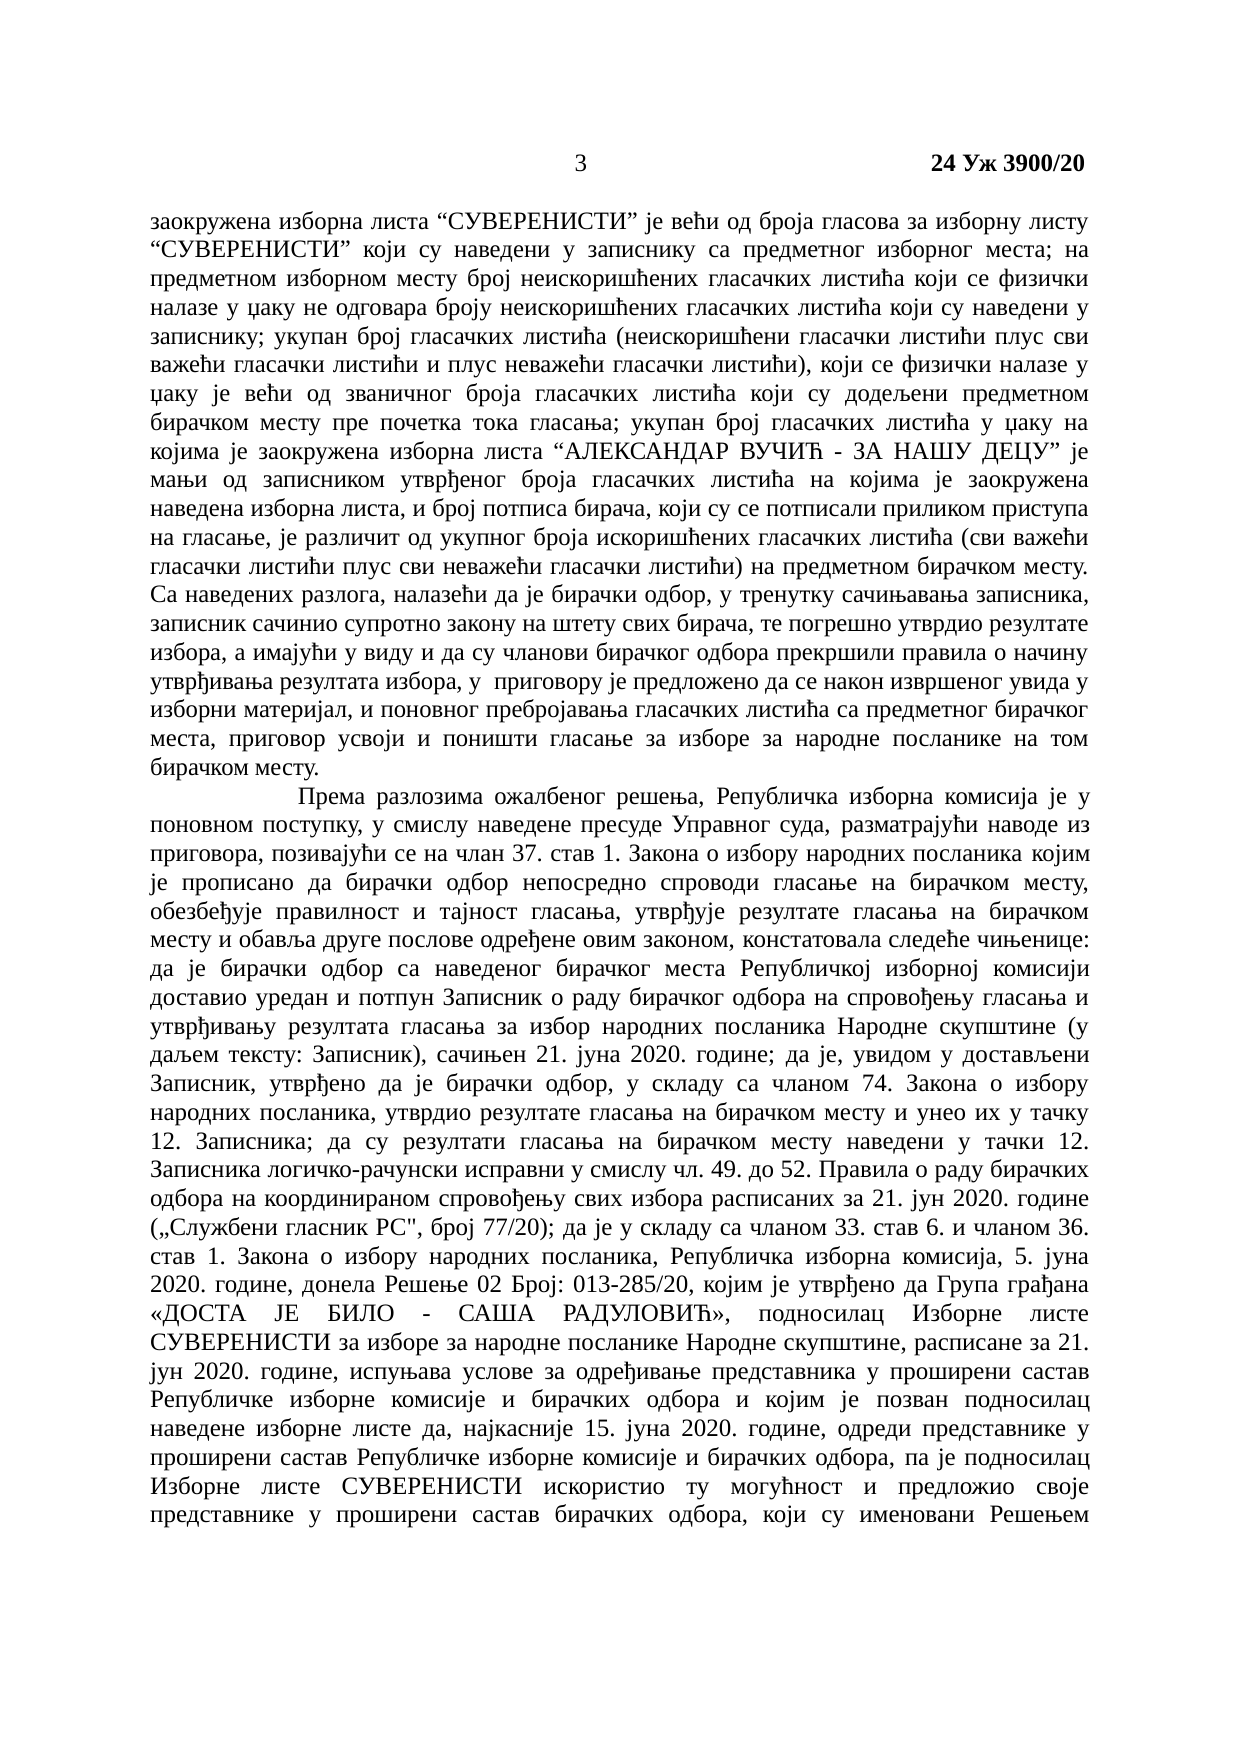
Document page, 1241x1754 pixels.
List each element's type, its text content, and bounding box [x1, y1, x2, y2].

text Према разлозима ожалбеног решења, Републичка изборна комисија је у поновном поступку, у смислу наведене пресуде Управног суда, разматрајући наводе из приговора, позивајући се на члан 37. став 1. Закона о избору народних посланика којим је прописано да бирачки одбор непосредно спроводи гласање на бирачком месту, обезбеђује правилност и тајност гласања, утврђује резултате гласања на бирачком месту и обавља друге послове одређене овим законом, констатовала следеће чињенице: да је бирачки одбор са наведеног бирачког места Републичкој изборној комисији доставио уредан и потпун Записник о раду бирачког одбора на спровођењу гласања и утврђивању резултата гласања за избор народних посланика Народне скупштине (у даљем тексту: Записник), сачињен 21. јуна 2020. године; да је, увидом у достављени Записник, утврђено да је бирачки одбор, у складу са чланом 74. Закона о избору народних посланика, утврдио резултате гласања на бирачком месту и унео их у тачку 12. Записника; да су резултати гласања на бирачком месту наведени у тачки 12. Записника логичко-рачунски исправни у смислу чл. 49. до 52. Правила о раду бирачких одбора на координираном спровођењу свих избора расписаних за 21. јун 2020. године („Службени гласник РС", број 77/20); да је у складу са чланом 33. став 6. и чланом 36. став 1. Закона о избору народних посланика, Републичка изборна комисија, 5. јуна 2020. године, донела Решење 02 Број: 013-285/20, којим је утврђено да Група грађана «ДОСТА ЈЕ БИЛО - САША РАДУЛОВИЋ», подносилац Изборне листе СУВЕРЕНИСТИ за изборе за народне посланике Народне скупштине, расписане за 21. јун 2020. године, испуњава услове за одређивање представника у проширени састав Републичке изборне комисије и бирачких одбора и којим је позван подносилац наведене изборне листе да, најкасније 15. јуна 2020. године, одреди представнике у проширени састав Републичке изборне комисије и бирачких одбора, па је подносилац Изборне листе СУВЕРЕНИСТИ искористио ту могућност и предложио своје представнике у проширени састав бирачких одбора, који су именовани Решењем [150, 781, 1090, 1528]
text заокружена изборна листа “СУВЕРЕНИСТИ” је већи од броја гласова за изборну листу “СУВЕРЕНИСТИ” који су наведени у записнику са предметног изборног места; на предметном изборном месту број неискоришћених гласачких листића који се физички налазе у џаку не одговара броју неискоришћених гласачких листића који су наведени у записнику; укупан број гласачких листића (неискоришћени гласачки листићи плус сви важећи гласачки листићи и плус неважећи гласачки листићи), који се физички налазе у џаку је већи од званичног броја гласачких листића који су додељени предметном бирачком месту пре почетка тока гласања; укупан број гласачких листића у џаку на којима је заокружена изборна листа “АЛЕКСАНДАР ВУЧИЋ - ЗА НАШУ ДЕЦУ” је мањи од записником утврђеног броја гласачких листића на којима је заокружена наведена изборна листа, и број потписа бирача, који су се потписали приликом приступа на гласање, је различит од укупног броја искоришћених гласачких листића (сви важећи гласачки листићи плус сви неважећи гласачки листићи) на предметном бирачком месту. Са наведених разлога, налазећи да је бирачки одбор, у тренутку сачињавања записника, записник сачинио супротно закону на штету свих бирача, те погрешно утврдио резултате избора, а имајући у виду и да су чланови бирачког одбора прекршили правила о начину утврђивања резултата избора, у приговору је предложено да се након извршеног увида у изборни материјал, и поновног пребројавања гласачких листића са предметног бирачког места, приговор усвоји и поништи гласање за изборе за народне посланике на том бирачком месту. [150, 206, 1090, 781]
